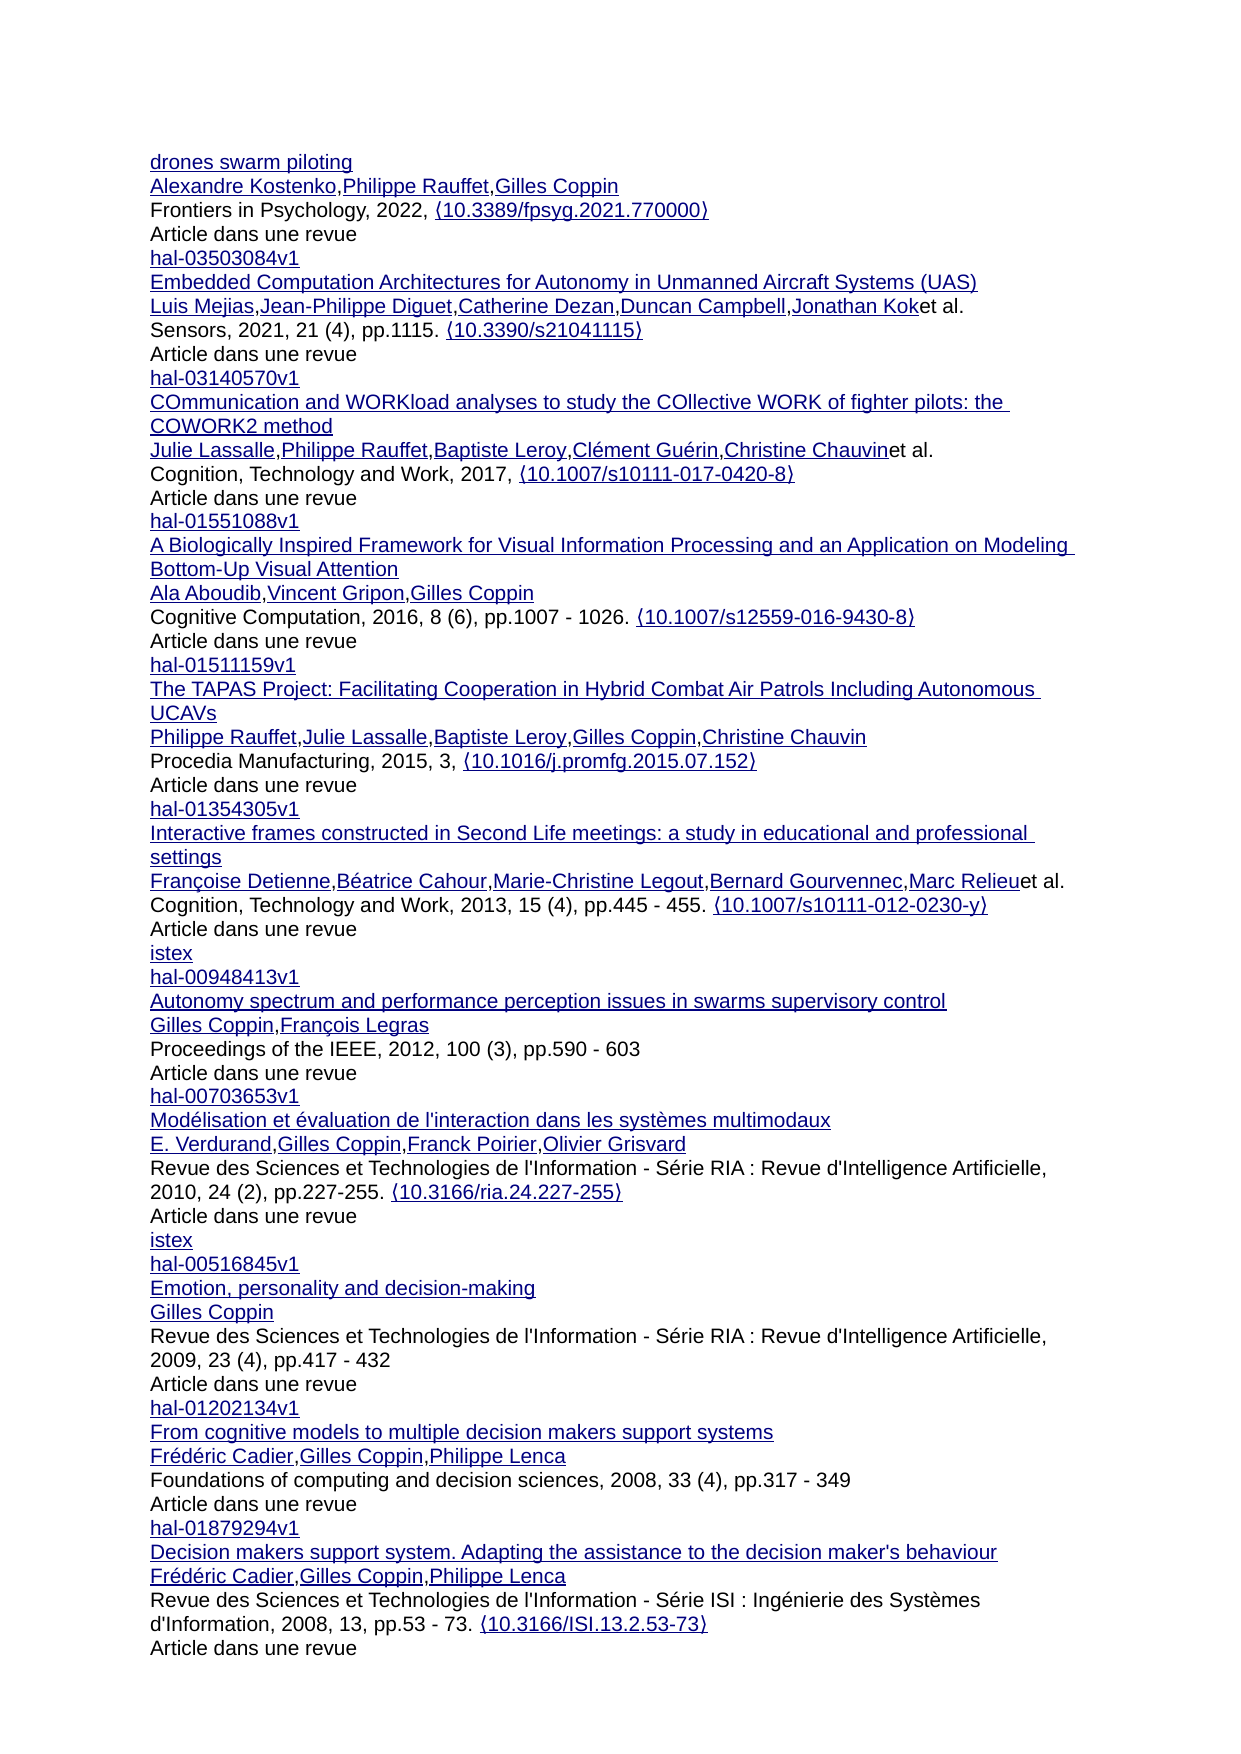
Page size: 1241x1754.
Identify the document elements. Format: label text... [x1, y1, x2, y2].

table_cell A Biologically Inspired Framework for Visual Information Processing and an Application on Modeling Bottom-Up Visual Attention Ala Aboudib,Vincent Gripon,Gilles Coppin Cognitive Computation, 2016, 8 (6), pp.1007 - 1026. ⟨10.1007/s12559-016-9430-8⟩ Article dans une revue hal-01511159v1 [150, 533, 1090, 677]
table_cell The TAPAS Project: Facilitating Cooperation in Hybrid Combat Air Patrols Including Autonomous UCAVs Philippe Rauffet,Julie Lassalle,Baptiste Leroy,Gilles Coppin,Christine Chauvin Procedia Manufacturing, 2015, 3, ⟨10.1016/j.promfg.2015.07.152⟩ Article dans une revue hal-01354305v1 [150, 677, 1090, 821]
table_cell Interactive frames constructed in Second Life meetings: a study in educational and professional settings Françoise Detienne,Béatrice Cahour,Marie-Christine Legout,Bernard Gourvennec,Marc Relieuet al. Cognition, Technology and Work, 2013, 15 (4), pp.445 - 455. ⟨10.1007/s10111-012-0230-y⟩ Article dans une revue istex hal-00948413v1 [150, 821, 1090, 988]
table_cell Modélisation et évaluation de l'interaction dans les systèmes multimodaux E. Verdurand,Gilles Coppin,Franck Poirier,Olivier Grisvard Revue des Sciences et Technologies de l'Information - Série RIA : Revue d'Intelligence Artificielle, 2010, 24 (2), pp.227-255. ⟨10.3166/ria.24.227-255⟩ Article dans une revue istex hal-00516845v1 [150, 1108, 1090, 1276]
table_cell drones swarm piloting Alexandre Kostenko,Philippe Rauffet,Gilles Coppin Frontiers in Psychology, 2022, ⟨10.3389/fpsyg.2021.770000⟩ Article dans une revue hal-03503084v1 [150, 150, 1090, 270]
table_cell Embedded Computation Architectures for Autonomy in Unmanned Aircraft Systems (UAS) Luis Mejias,Jean-Philippe Diguet,Catherine Dezan,Duncan Campbell,Jonathan Koket al. Sensors, 2021, 21 (4), pp.1115. ⟨10.3390/s21041115⟩ Article dans une revue hal-03140570v1 [150, 270, 1090, 389]
table_cell Emotion, personality and decision-making Gilles Coppin Revue des Sciences et Technologies de l'Information - Série RIA : Revue d'Intelligence Artificielle, 2009, 23 (4), pp.417 - 432 Article dans une revue hal-01202134v1 [150, 1276, 1090, 1420]
table_cell From cognitive models to multiple decision makers support systems Frédéric Cadier,Gilles Coppin,Philippe Lenca Foundations of computing and decision sciences, 2008, 33 (4), pp.317 - 349 Article dans une revue hal-01879294v1 [150, 1420, 1090, 1539]
table_cell COmmunication and WORKload analyses to study the COllective WORK of fighter pilots: the COWORK2 method Julie Lassalle,Philippe Rauffet,Baptiste Leroy,Clément Guérin,Christine Chauvinet al. Cognition, Technology and Work, 2017, ⟨10.1007/s10111-017-0420-8⟩ Article dans une revue hal-01551088v1 [150, 390, 1090, 533]
table_cell Autonomy spectrum and performance perception issues in swarms supervisory control Gilles Coppin,François Legras Proceedings of the IEEE, 2012, 100 (3), pp.590 - 603 Article dans une revue hal-00703653v1 [150, 989, 1090, 1108]
table_cell Decision makers support system. Adapting the assistance to the decision maker's behaviour Frédéric Cadier,Gilles Coppin,Philippe Lenca Revue des Sciences et Technologies de l'Information - Série ISI : Ingénierie des Systèmes d'Information, 2008, 13, pp.53 - 73. ⟨10.3166/ISI.13.2.53-73⟩ Article dans une revue [150, 1540, 1090, 1659]
